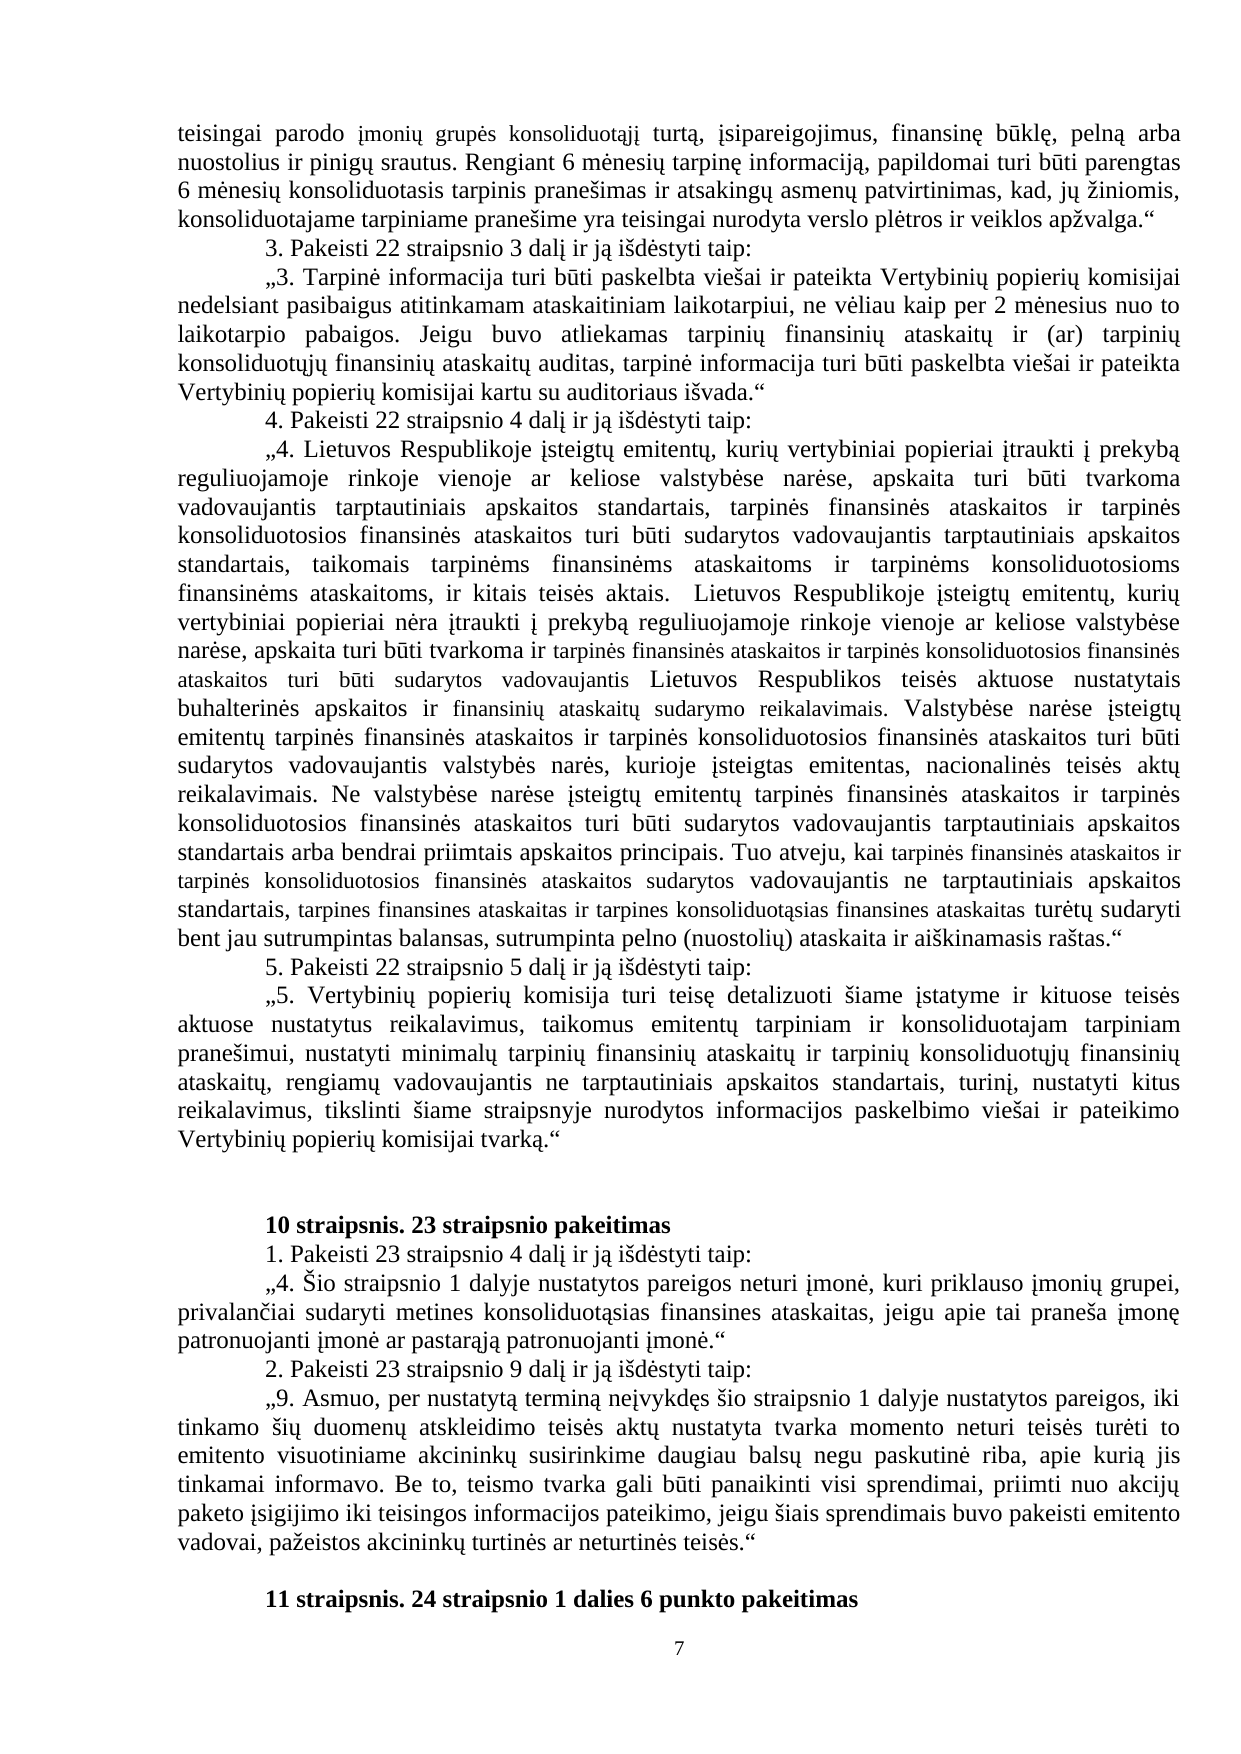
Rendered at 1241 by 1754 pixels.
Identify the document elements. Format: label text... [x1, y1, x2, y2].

text teisingai parodo įmonių grupės konsoliduotąjį turtą, įsipareigojimus, finansinę būklę, pelną arba nuostolius ir pinigų srautus. Rengiant 6 mėnesių tarpinę informaciją, papildomai turi būti parengtas 6 mėnesių konsoliduotasis tarpinis pranešimas ir atsakingų asmenų patvirtinimas, kad, jų žiniomis, konsoliduotajame tarpiniame pranešime yra teisingai nurodyta verslo plėtros ir veiklos apžvalga.“ [177, 118, 1181, 233]
text 10 straipsnis. 23 straipsnio pakeitimas [177, 1211, 1181, 1239]
text „5. Vertybinių popierių komisija turi teisę detalizuoti šiame įstatyme ir kituose teisės aktuose nustatytus reikalavimus, taikomus emitentų tarpiniam ir konsoliduotajam tarpiniam pranešimui, nustatyti minimalų tarpinių finansinių ataskaitų ir tarpinių konsoliduotųjų finansinių ataskaitų, rengiamų vadovaujantis ne tarptautiniais apskaitos standartais, turinį, nustatyti kitus reikalavimus, tikslinti šiame straipsnyje nurodytos informacijos paskelbimo viešai ir pateikimo Vertybinių popierių komisijai tvarką.“ [177, 981, 1181, 1153]
text „3. Tarpinė informacija turi būti paskelbta viešai ir pateikta Vertybinių popierių komisijai nedelsiant pasibaigus atitinkamam ataskaitiniam laikotarpiui, ne vėliau kaip per 2 mėnesius nuo to laikotarpio pabaigos. Jeigu buvo atliekamas tarpinių finansinių ataskaitų ir (ar) tarpinių konsoliduotųjų finansinių ataskaitų auditas, tarpinė informacija turi būti paskelbta viešai ir pateikta Vertybinių popierių komisijai kartu su auditoriaus išvada.“ [177, 262, 1181, 406]
text 1. Pakeisti 23 straipsnio 4 dalį ir ją išdėstyti taip: [177, 1239, 1181, 1268]
text 5. Pakeisti 22 straipsnio 5 dalį ir ją išdėstyti taip: [177, 952, 1181, 981]
text 11 straipsnis. 24 straipsnio 1 dalies 6 punkto pakeitimas [177, 1584, 1181, 1613]
text „4. Šio straipsnio 1 dalyje nustatytos pareigos neturi įmonė, kuri priklauso įmonių grupei, privalančiai sudaryti metines konsoliduotąsias finansines ataskaitas, jeigu apie tai praneša įmonę patronuojanti įmonė ar pastarąją patronuojanti įmonė.“ [177, 1268, 1181, 1354]
text 4. Pakeisti 22 straipsnio 4 dalį ir ją išdėstyti taip: [177, 406, 1181, 434]
text 2. Pakeisti 23 straipsnio 9 dalį ir ją išdėstyti taip: [177, 1354, 1181, 1383]
text 3. Pakeisti 22 straipsnio 3 dalį ir ją išdėstyti taip: [177, 233, 1181, 262]
text „9. Asmuo, per nustatytą terminą neįvykdęs šio straipsnio 1 dalyje nustatytos pareigos, iki tinkamo šių duomenų atskleidimo teisės aktų nustatyta tvarka momento neturi teisės turėti to emitento visuotiniame akcininkų susirinkime daugiau balsų negu paskutinė riba, apie kurią jis tinkamai informavo. Be to, teismo tvarka gali būti panaikinti visi sprendimai, priimti nuo akcijų paketo įsigijimo iki teisingos informacijos pateikimo, jeigu šiais sprendimais buvo pakeisti emitento vadovai, pažeistos akcininkų turtinės ar neturtinės teisės.“ [177, 1383, 1181, 1556]
text „4. Lietuvos Respublikoje įsteigtų emitentų, kurių vertybiniai popieriai įtraukti į prekybą reguliuojamoje rinkoje vienoje ar keliose valstybėse narėse, apskaita turi būti tvarkoma vadovaujantis tarptautiniais apskaitos standartais, tarpinės finansinės ataskaitos ir tarpinės konsoliduotosios finansinės ataskaitos turi būti sudarytos vadovaujantis tarptautiniais apskaitos standartais, taikomais tarpinėms finansinėms ataskaitoms ir tarpinėms konsoliduotosioms finansinėms ataskaitoms, ir kitais teisės aktais. Lietuvos Respublikoje įsteigtų emitentų, kurių vertybiniai popieriai nėra įtraukti į prekybą reguliuojamoje rinkoje vienoje ar keliose valstybėse narėse, apskaita turi būti tvarkoma ir tarpinės finansinės ataskaitos ir tarpinės konsoliduotosios finansinės ataskaitos turi būti sudarytos vadovaujantis Lietuvos Respublikos teisės aktuose nustatytais buhalterinės apskaitos ir finansinių ataskaitų sudarymo reikalavimais. Valstybėse narėse įsteigtų emitentų tarpinės finansinės ataskaitos ir tarpinės konsoliduotosios finansinės ataskaitos turi būti sudarytos vadovaujantis valstybės narės, kurioje įsteigtas emitentas, nacionalinės teisės aktų reikalavimais. Ne valstybėse narėse įsteigtų emitentų tarpinės finansinės ataskaitos ir tarpinės konsoliduotosios finansinės ataskaitos turi būti sudarytos vadovaujantis tarptautiniais apskaitos standartais arba bendrai priimtais apskaitos principais. Tuo atveju, kai tarpinės finansinės ataskaitos ir tarpinės konsoliduotosios finansinės ataskaitos sudarytos vadovaujantis ne tarptautiniais apskaitos standartais, tarpines finansines ataskaitas ir tarpines konsoliduotąsias finansines ataskaitas turėtų sudaryti bent jau sutrumpintas balansas, sutrumpinta pelno (nuostolių) ataskaita ir aiškinamasis raštas.“ [177, 434, 1181, 952]
